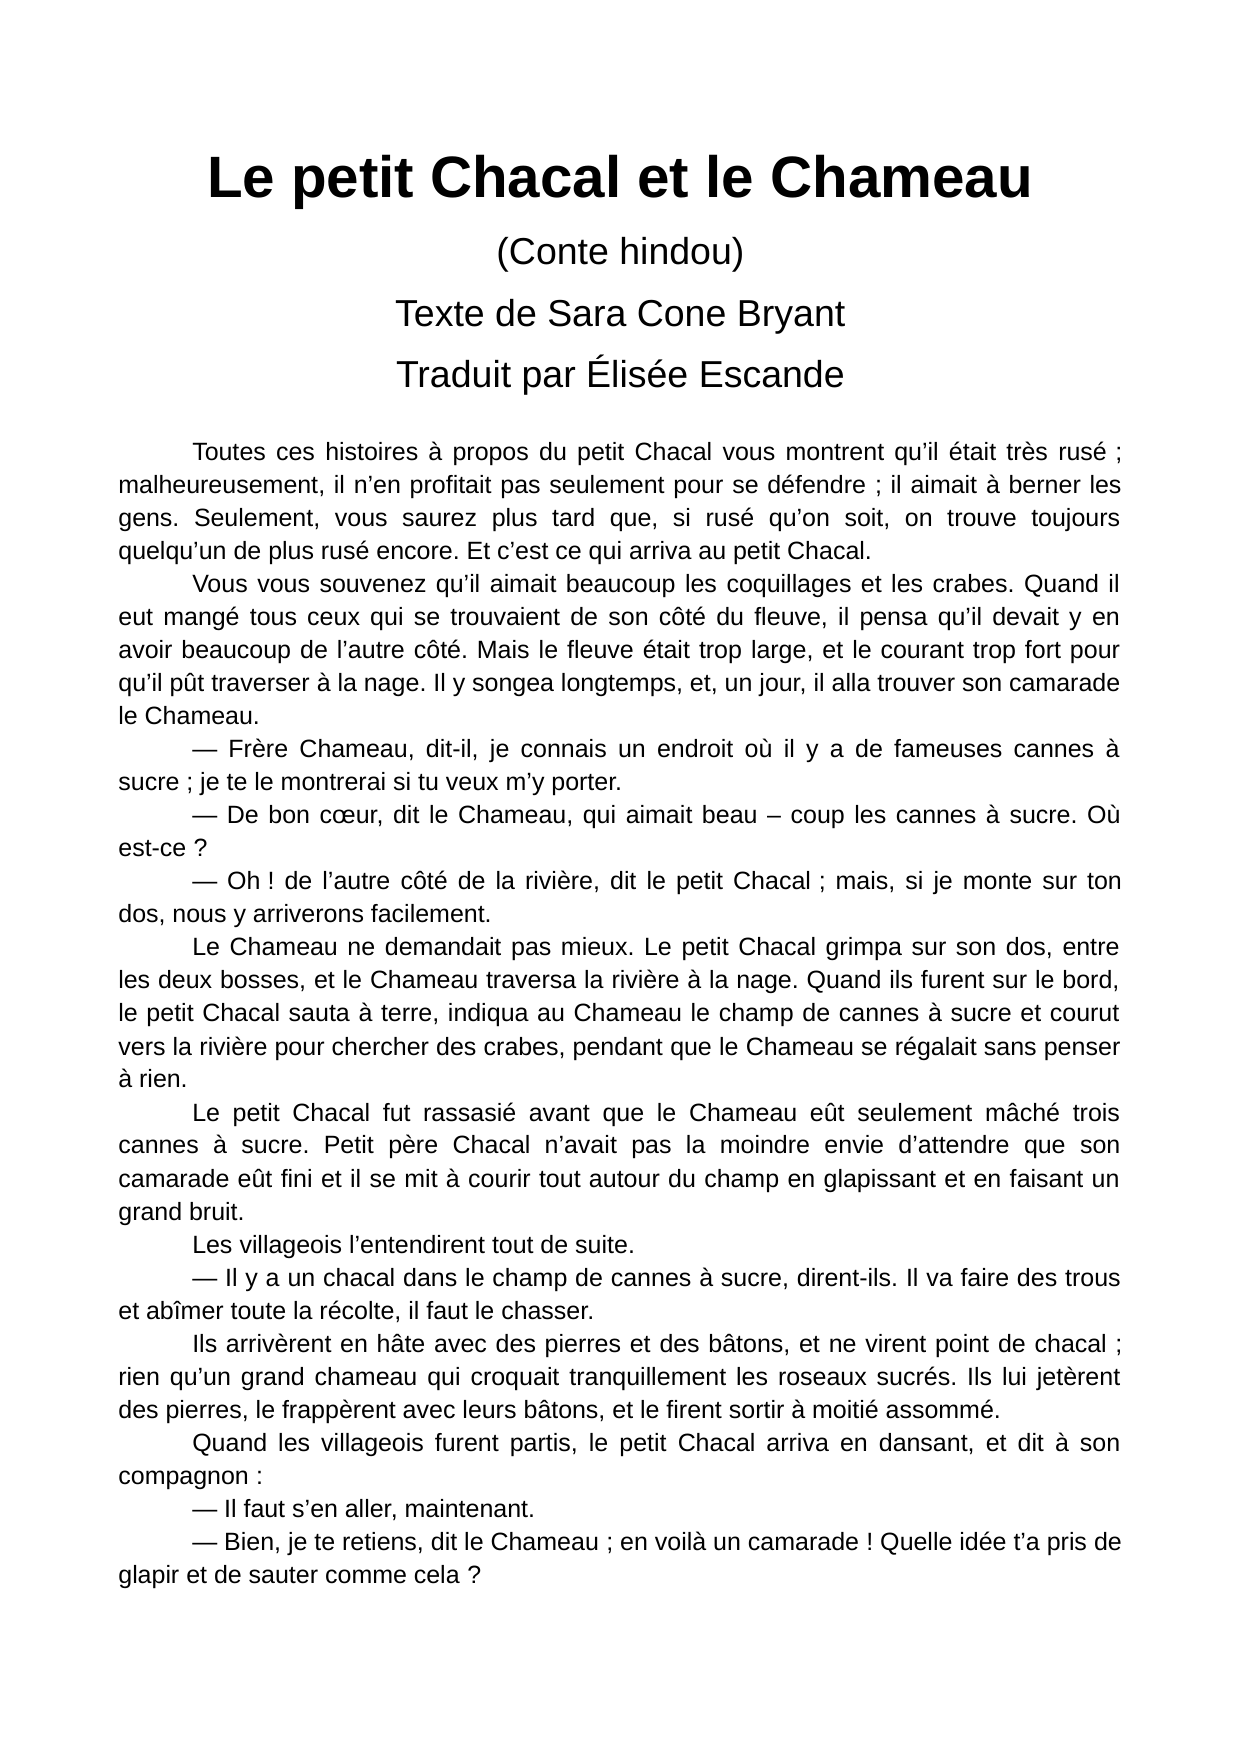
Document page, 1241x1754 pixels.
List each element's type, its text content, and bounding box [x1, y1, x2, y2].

text — De bon cœur, dit le Chameau, qui aimait beau – coup les cannes à sucre. Où est-ce ? [118, 800, 1122, 862]
text — Frère Chameau, dit-il, je connais un endroit où il y a de fameuses cannes à sucre ; je te le montrerai si tu veux m’y porter. [118, 734, 1122, 796]
subtitle Texte de Sara Cone Bryant [118, 291, 1122, 334]
text — Il y a un chacal dans le champ de cannes à sucre, dirent-ils. Il va faire des trous et abîmer toute la récolte, il faut le chasser. [118, 1263, 1122, 1324]
text Le petit Chacal fut rassasié avant que le Chameau eût seulement mâché trois cannes à sucre. Petit père Chacal n’avait pas la moindre envie d’attendre que son camarade eût fini et il se mit à courir tout autour du champ en glapissant et en faisant un grand bruit. [118, 1097, 1122, 1225]
subtitle Traduit par Élisée Escande [118, 353, 1122, 396]
text Quand les villageois furent partis, le petit Chacal arriva en dansant, et dit à son compagnon : [118, 1428, 1122, 1489]
text Toutes ces histoires à propos du petit Chacal vous montrent qu’il était très rusé ; malheureusement, il n’en profitait pas seulement pour se défendre ; il aimait à berner les gens. Seulement, vous saurez plus tard que, si rusé qu’on soit, on trouve toujours quelqu’un de plus rusé encore. Et c’est ce qui arriva au petit Chacal. [118, 437, 1122, 565]
text Le Chameau ne demandait pas mieux. Le petit Chacal grimpa sur son dos, entre les deux bosses, et le Chameau traversa la rivière à la nage. Quand ils furent sur le bord, le petit Chacal sauta à terre, indiqua au Chameau le champ de cannes à sucre et courut vers la rivière pour chercher des crabes, pendant que le Chameau se régalait sans penser à rien. [118, 932, 1122, 1093]
text — Il faut s’en aller, maintenant. [118, 1494, 1122, 1522]
text Les villageois l’entendirent tout de suite. [118, 1229, 1122, 1258]
subtitle (Conte hindou) [118, 229, 1122, 272]
text Vous vous souvenez qu’il aimait beaucoup les coquillages et les crabes. Quand il eut mangé tous ceux qui se trouvaient de son côté du fleuve, il pensa qu’il devait y en avoir beaucoup de l’autre côté. Mais le fleuve était trop large, et le courant trop fort pour qu’il pût traverser à la nage. Il y songea longtemps, et, un jour, il alla trouver son camarade le Chameau. [118, 569, 1122, 730]
text Ils arrivèrent en hâte avec des pierres et des bâtons, et ne virent point de chacal ; rien qu’un grand chameau qui croquait tranquillement les roseaux sucrés. Ils lui jetèrent des pierres, le frappèrent avec leurs bâtons, et le firent sortir à moitié assommé. [118, 1329, 1122, 1423]
title Le petit Chacal et le Chameau [118, 143, 1122, 210]
text — Bien, je te retiens, dit le Chameau ; en voilà un camarade ! Quelle idée t’a pris de glapir et de sauter comme cela ? [118, 1527, 1122, 1588]
text — Oh ! de l’autre côté de la rivière, dit le petit Chacal ; mais, si je monte sur ton dos, nous y arriverons facilement. [118, 866, 1122, 928]
